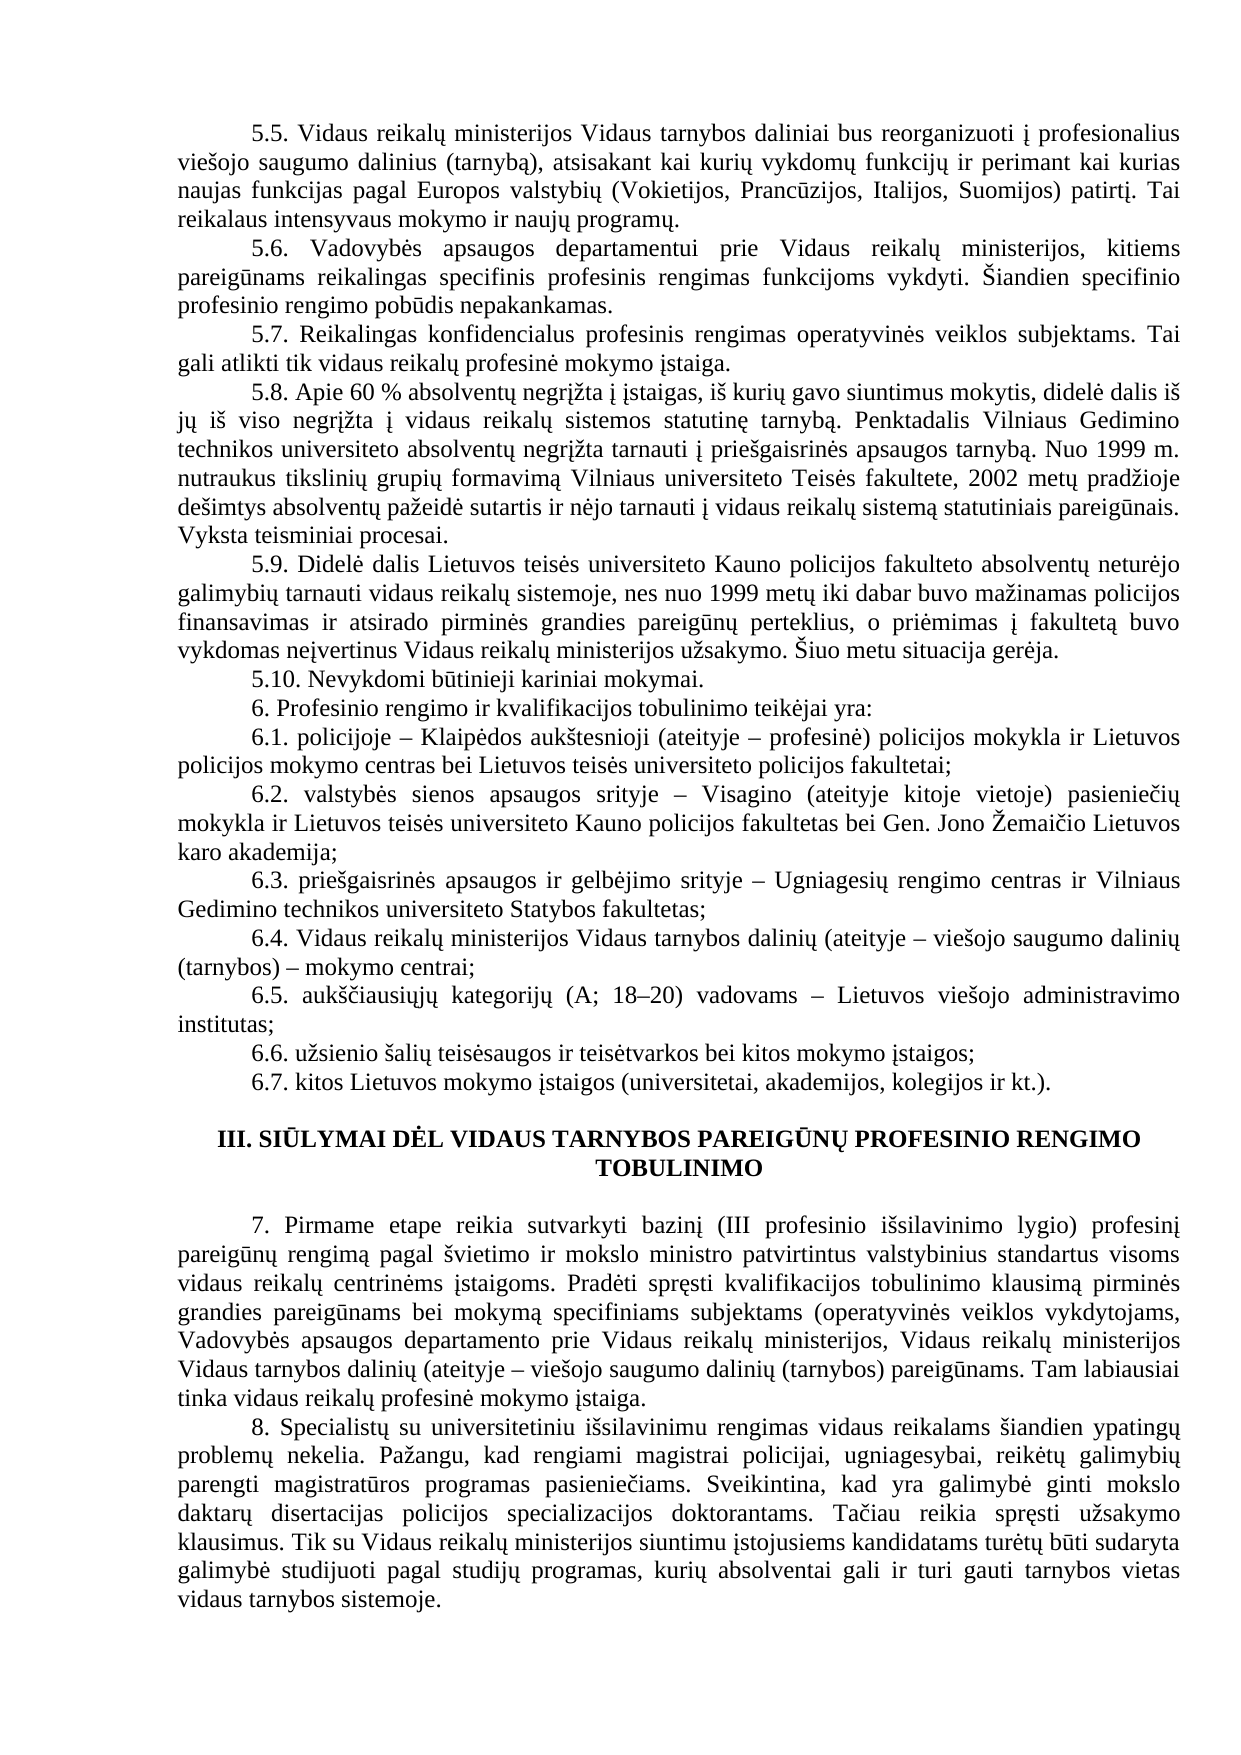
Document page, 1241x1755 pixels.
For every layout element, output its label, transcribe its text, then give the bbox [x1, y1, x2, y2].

text 5.9. Didelė dalis Lietuvos teisės universiteto Kauno policijos fakulteto absolventų neturėjo galimybių tarnauti vidaus reikalų sistemoje, nes nuo 1999 metų iki dabar buvo mažinamas policijos finansavimas ir atsirado pirminės grandies pareigūnų perteklius, o priėmimas į fakultetą buvo vykdomas neįvertinus Vidaus reikalų ministerijos užsakymo. Šiuo metu situacija gerėja. [177, 549, 1181, 664]
text 6.2. valstybės sienos apsaugos srityje – Visagino (ateityje kitoje vietoje) pasieniečių mokykla ir Lietuvos teisės universiteto Kauno policijos fakultetas bei Gen. Jono Žemaičio Lietuvos karo akademija; [177, 779, 1181, 866]
text 6.1. policijoje – Klaipėdos aukštesnioji (ateityje – profesinė) policijos mokykla ir Lietuvos policijos mokymo centras bei Lietuvos teisės universiteto policijos fakultetai; [177, 722, 1181, 779]
text 6.6. užsienio šalių teisėsaugos ir teisėtvarkos bei kitos mokymo įstaigos; [177, 1038, 1181, 1067]
text 8. Specialistų su universitetiniu išsilavinimu rengimas vidaus reikalams šiandien ypatingų problemų nekelia. Pažangu, kad rengiami magistrai policijai, ugniagesybai, reikėtų galimybių parengti magistratūros programas pasieniečiams. Sveikintina, kad yra galimybė ginti mokslo daktarų disertacijas policijos specializacijos doktorantams. Tačiau reikia spręsti užsakymo klausimus. Tik su Vidaus reikalų ministerijos siuntimu įstojusiems kandidatams turėtų būti sudaryta galimybė studijuoti pagal studijų programas, kurių absolventai gali ir turi gauti tarnybos vietas vidaus tarnybos sistemoje. [177, 1412, 1181, 1613]
text 5.6. Vadovybės apsaugos departamentui prie Vidaus reikalų ministerijos, kitiems pareigūnams reikalingas specifinis profesinis rengimas funkcijoms vykdyti. Šiandien specifinio profesinio rengimo pobūdis nepakankamas. [177, 233, 1181, 319]
text 5.5. Vidaus reikalų ministerijos Vidaus tarnybos daliniai bus reorganizuoti į profesionalius viešojo saugumo dalinius (tarnybą), atsisakant kai kurių vykdomų funkcijų ir perimant kai kurias naujas funkcijas pagal Europos valstybių (Vokietijos, Prancūzijos, Italijos, Suomijos) patirtį. Tai reikalaus intensyvaus mokymo ir naujų programų. [177, 118, 1181, 233]
text 7. Pirmame etape reikia sutvarkyti bazinį (III profesinio išsilavinimo lygio) profesinį pareigūnų rengimą pagal švietimo ir mokslo ministro patvirtintus valstybinius standartus visoms vidaus reikalų centrinėms įstaigoms. Pradėti spręsti kvalifikacijos tobulinimo klausimą pirminės grandies pareigūnams bei mokymą specifiniams subjektams (operatyvinės veiklos vykdytojams, Vadovybės apsaugos departamento prie Vidaus reikalų ministerijos, Vidaus reikalų ministerijos Vidaus tarnybos dalinių (ateityje – viešojo saugumo dalinių (tarnybos) pareigūnams. Tam labiausiai tinka vidaus reikalų profesinė mokymo įstaiga. [177, 1211, 1181, 1412]
text 6.3. priešgaisrinės apsaugos ir gelbėjimo srityje – Ugniagesių rengimo centras ir Vilniaus Gedimino technikos universiteto Statybos fakultetas; [177, 866, 1181, 923]
text 5.8. Apie 60 % absolventų negrįžta į įstaigas, iš kurių gavo siuntimus mokytis, didelė dalis iš jų iš viso negrįžta į vidaus reikalų sistemos statutinę tarnybą. Penktadalis Vilniaus Gedimino technikos universiteto absolventų negrįžta tarnauti į priešgaisrinės apsaugos tarnybą. Nuo 1999 m. nutraukus tikslinių grupių formavimą Vilniaus universiteto Teisės fakultete, 2002 metų pradžioje dešimtys absolventų pažeidė sutartis ir nėjo tarnauti į vidaus reikalų sistemą statutiniais pareigūnais. Vyksta teisminiai procesai. [177, 377, 1181, 549]
text 5.10. Nevykdomi būtinieji kariniai mokymai. [177, 664, 1181, 693]
text 6.7. kitos Lietuvos mokymo įstaigos (universitetai, akademijos, kolegijos ir kt.). [177, 1067, 1181, 1096]
text 6.4. Vidaus reikalų ministerijos Vidaus tarnybos dalinių (ateityje – viešojo saugumo dalinių (tarnybos) – mokymo centrai; [177, 923, 1181, 981]
text 6. Profesinio rengimo ir kvalifikacijos tobulinimo teikėjai yra: [177, 693, 1181, 722]
text 6.5. aukščiausiųjų kategorijų (A; 18–20) vadovams – Lietuvos viešojo administravimo institutas; [177, 981, 1181, 1038]
text 5.7. Reikalingas konfidencialus profesinis rengimas operatyvinės veiklos subjektams. Tai gali atlikti tik vidaus reikalų profesinė mokymo įstaiga. [177, 319, 1181, 377]
text III. SIŪLYMAI DĖL VIDAUS TARNYBOS PAREIGŪNŲ PROFESINIO RENGIMO TOBULINIMO [177, 1124, 1181, 1182]
